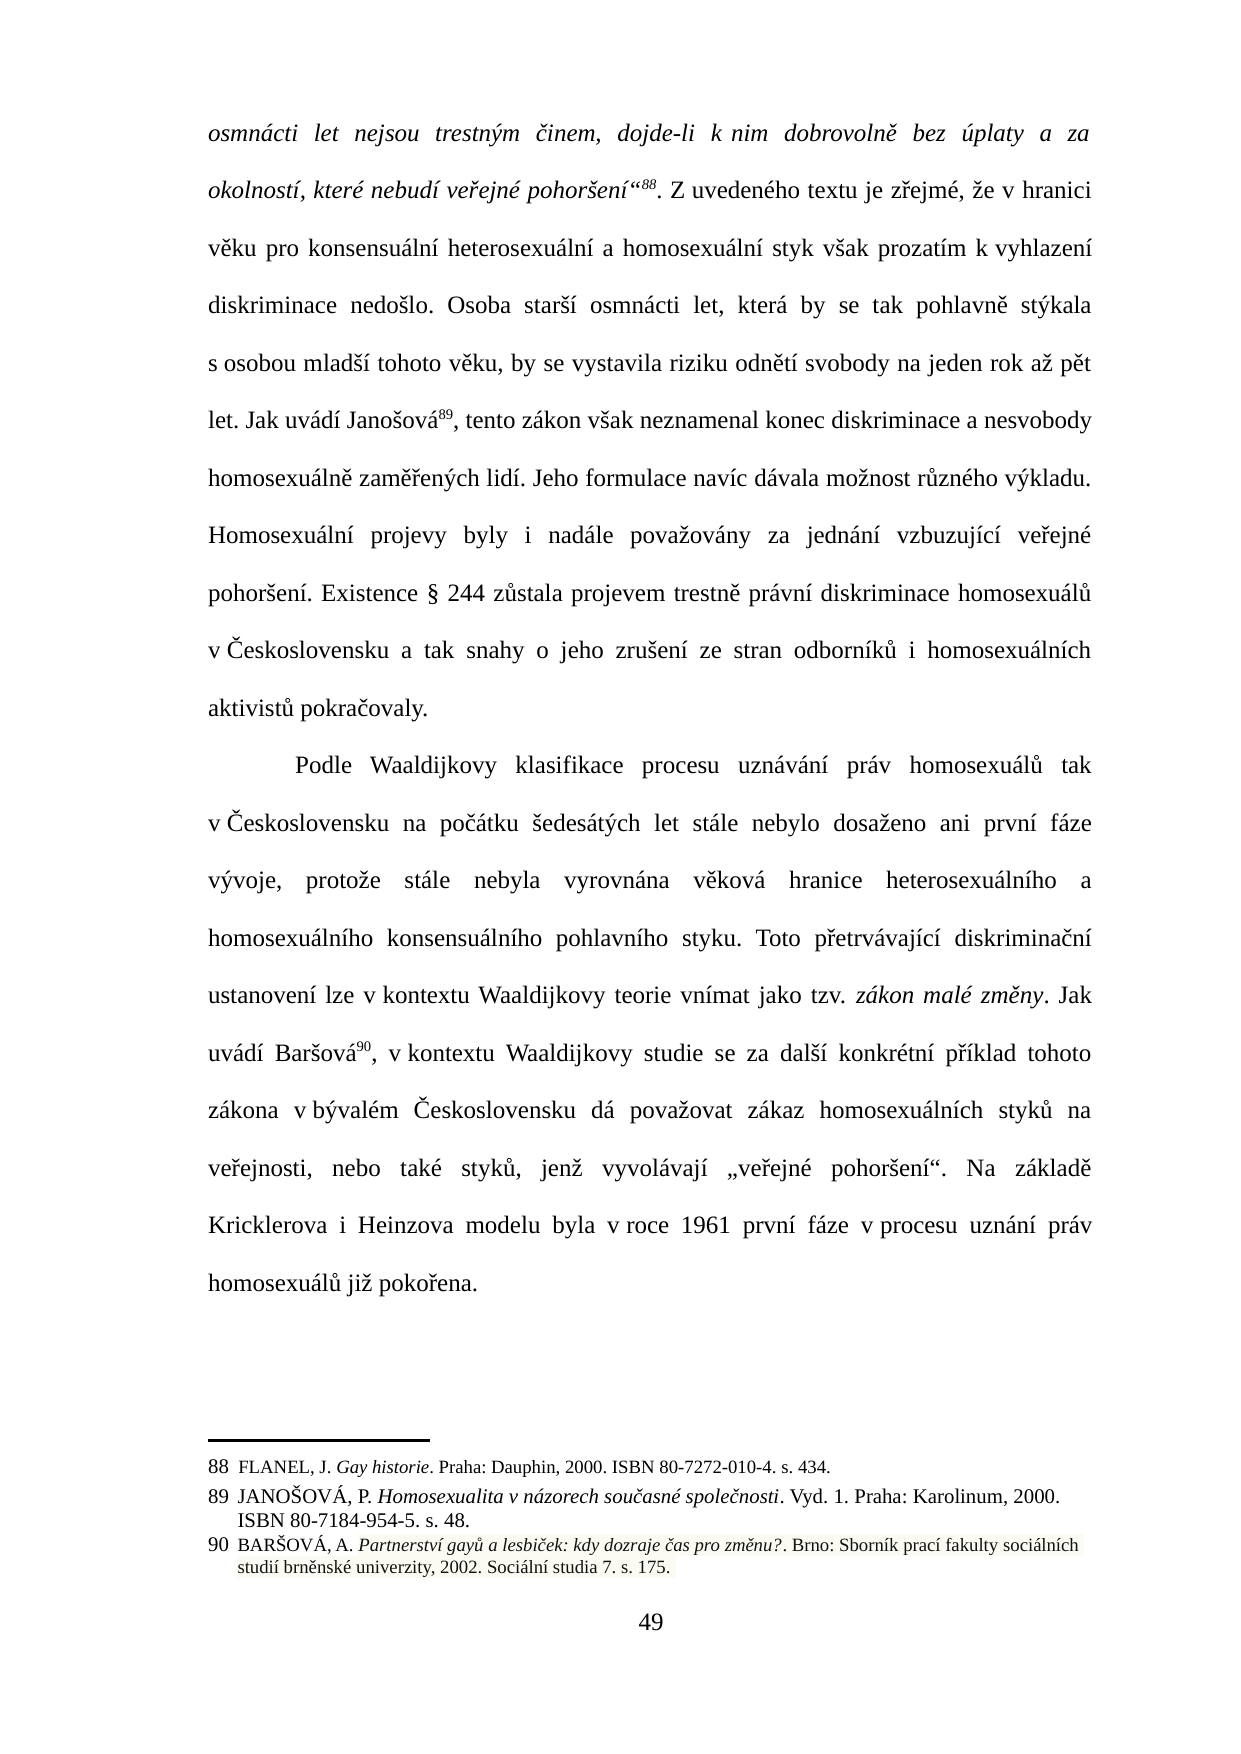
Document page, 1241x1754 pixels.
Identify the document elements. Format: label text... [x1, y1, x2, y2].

text osmnácti let nejsou trestným činem, dojde-li k nim dobrovolně bez úplaty a za okolností, které nebudí veřejné pohoršení“. Z uvedeného textu je zřejmé, že v hranici věku pro konsensuální heterosexuální a homosexuální styk však prozatím k vyhlazení diskriminace nedošlo. Osoba starší osmnácti let, která by se tak pohlavně stýkala s osobou mladší tohoto věku, by se vystavila riziku odnětí svobody na jeden rok až pět let. Jak uvádí Janošová, tento zákon však neznamenal konec diskriminace a nesvobody homosexuálně zaměřených lidí. Jeho formulace navíc dávala možnost různého výkladu. Homosexuální projevy byly i nadále považovány za jednání vzbuzující veřejné pohoršení. Existence § 244 zůstala projevem trestně právní diskriminace homosexuálů v Československu a tak snahy o jeho zrušení ze stran odborníků i homosexuálních aktivistů pokračovaly. [208, 118, 1092, 722]
text JANOŠOVÁ, P. Homosexualita v názorech současné společnosti. Vyd. 1. Praha: Karolinum, 2000. ISBN 80-7184-954-5. s. 48. [208, 1484, 1094, 1532]
text FLANEL, J. Gay historie. Praha: Dauphin, 2000. ISBN 80-7272-010-4. s. 434. [208, 1447, 1094, 1478]
text Podle Waaldijkovy klasifikace procesu uznávání práv homosexuálů tak v Československu na počátku šedesátých let stále nebylo dosaženo ani první fáze vývoje, protože stále nebyla vyrovnána věková hranice heterosexuálního a homosexuálního konsensuálního pohlavního styku. Toto přetrvávající diskriminační ustanovení lze v kontextu Waaldijkovy teorie vnímat jako tzv. zákon malé změny. Jak uvádí Baršová, v kontextu Waaldijkovy studie se za další konkrétní příklad tohoto zákona v bývalém Československu dá považovat zákaz homosexuálních styků na veřejnosti, nebo také styků, jenž vyvolávají „veřejné pohoršení“. Na základě Kricklerova i Heinzova modelu byla v roce 1961 první fáze v procesu uznání práv homosexuálů již pokořena. [208, 736, 1092, 1297]
text BARŠOVÁ, A. Partnerství gayů a lesbiček: kdy dozraje čas pro změnu?. Brno: Sborník prací fakulty sociálních studií brněnské univerzity, 2002. Sociální studia 7. s. 175. [208, 1532, 1094, 1578]
